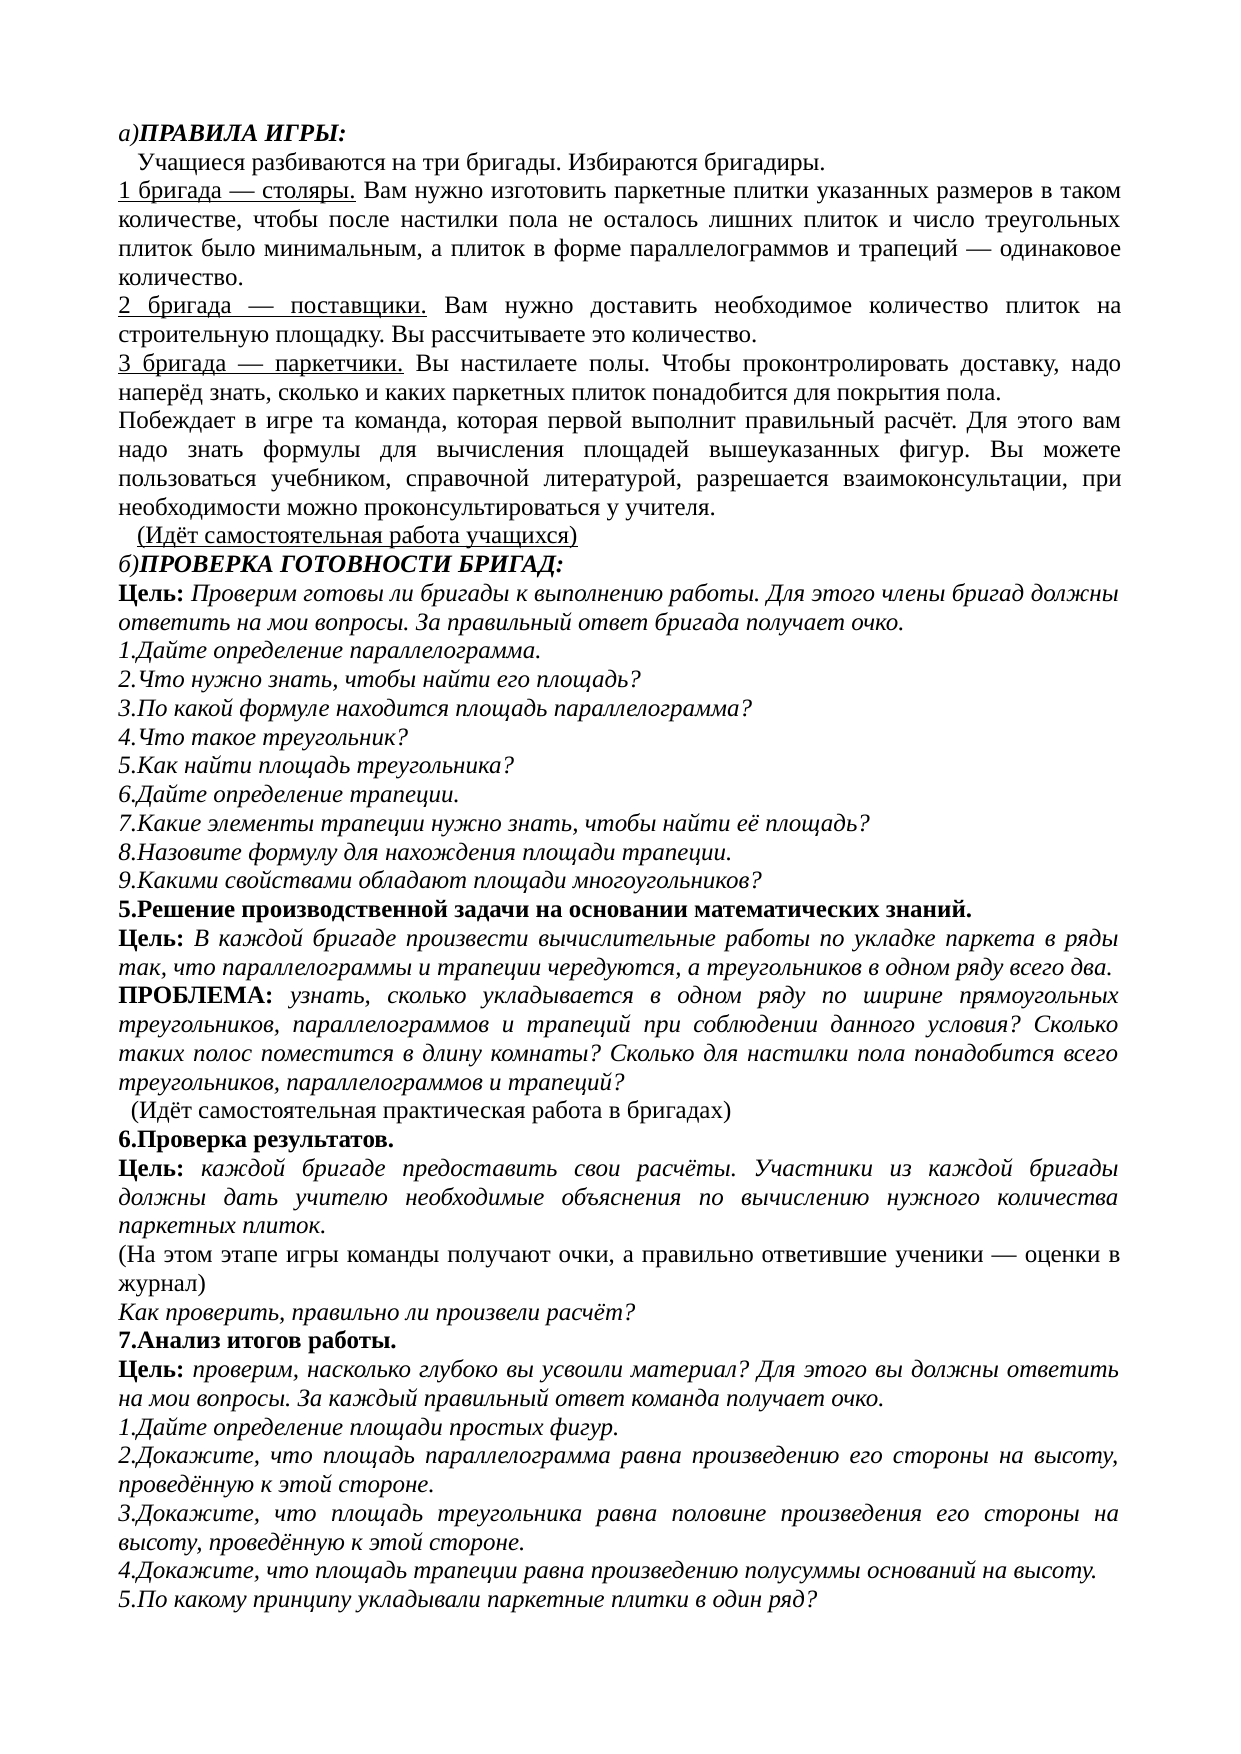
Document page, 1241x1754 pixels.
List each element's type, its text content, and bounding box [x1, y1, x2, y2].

text б)ПРОВЕРКА ГОТОВНОСТИ БРИГАД: [118, 549, 1122, 578]
text 5.Как найти площадь треугольника? [118, 751, 1122, 779]
text 6.Дайте определение трапеции. [118, 779, 1122, 808]
text Цель: В каждой бригаде произвести вычислительные работы по укладке паркета в ряды так, что параллелограммы и трапеции чередуются, а треугольников в одном ряду всего два. [118, 923, 1122, 981]
text Побеждает в игре та команда, которая первой выполнит правильный расчёт. Для этого вам надо знать формулы для вычисления площадей вышеуказанных фигур. Вы можете пользоваться учебником, справочной литературой, разрешается взаимоконсультации, при необходимости можно проконсультироваться у учителя. [118, 406, 1122, 521]
text 7.Какие элементы трапеции нужно знать, чтобы найти её площадь? [118, 808, 1122, 837]
text Цель: Проверим готовы ли бригады к выполнению работы. Для этого члены бригад должны ответить на мои вопросы. За правильный ответ бригада получает очко. [118, 578, 1122, 636]
text (Идёт самостоятельная практическая работа в бригадах) [118, 1096, 1122, 1124]
text 1.Дайте определение площади простых фигур. [118, 1412, 1122, 1441]
text 4.Что такое треугольник? [118, 722, 1122, 751]
text 5.Решение производственной задачи на основании математических знаний. [118, 894, 1122, 923]
text 6.Проверка результатов. [118, 1124, 1122, 1153]
text 8.Назовите формулу для нахождения площади трапеции. [118, 837, 1122, 866]
text 2.Что нужно знать, чтобы найти его площадь? [118, 664, 1122, 693]
text 3.Докажите, что площадь треугольника равна половине произведения его стороны на высоту, проведённую к этой стороне. [118, 1498, 1122, 1556]
text ПРОБЛЕМА: узнать, сколько укладывается в одном ряду по ширине прямоугольных треугольников, параллелограммов и трапеций при соблюдении данного условия? Сколько таких полос поместится в длину комнаты? Сколько для настилки пола понадобится всего треугольников, параллелограммов и трапеций? [118, 981, 1122, 1096]
text 4.Докажите, что площадь трапеции равна произведению полусуммы оснований на высоту. [118, 1556, 1122, 1584]
text Цель: проверим, насколько глубоко вы усвоили материал? Для этого вы должны ответить на мои вопросы. За каждый правильный ответ команда получает очко. [118, 1354, 1122, 1412]
text Цель: каждой бригаде предоставить свои расчёты. Участники из каждой бригады должны дать учителю необходимые объяснения по вычислению нужного количества паркетных плиток. [118, 1153, 1122, 1239]
text 3.По какой формуле находится площадь параллелограмма? [118, 693, 1122, 722]
text Как проверить, правильно ли произвели расчёт? [118, 1297, 1122, 1326]
text 2.Докажите, что площадь параллелограмма равна произведению его стороны на высоту, проведённую к этой стороне. [118, 1441, 1122, 1498]
text Учащиеся разбиваются на три бригады. Избираются бригадиры. [118, 147, 1122, 176]
text 9.Какими свойствами обладают площади многоугольников? [118, 866, 1122, 894]
text 7.Анализ итогов работы. [118, 1326, 1122, 1354]
text (На этом этапе игры команды получают очки, а правильно ответившие ученики — оценки в журнал) [118, 1239, 1122, 1297]
text 2 бригада — поставщики. Вам нужно доставить необходимое количество плиток на строительную площадку. Вы рассчитываете это количество. [118, 291, 1122, 348]
text 3 бригада — паркетчики. Вы настилаете полы. Чтобы проконтролировать доставку, надо наперёд знать, сколько и каких паркетных плиток понадобится для покрытия пола. [118, 348, 1122, 406]
text а)ПРАВИЛА ИГРЫ: [118, 118, 1122, 147]
text 1.Дайте определение параллелограмма. [118, 636, 1122, 664]
text (Идёт самостоятельная работа учащихся) [118, 521, 1122, 549]
text 5.По какому принципу укладывали паркетные плитки в один ряд? [118, 1584, 1122, 1613]
text 1 бригада — столяры. Вам нужно изготовить паркетные плитки указанных размеров в таком количестве, чтобы после настилки пола не осталось лишних плиток и число треугольных плиток было минимальным, а плиток в форме параллелограммов и трапеций — одинаковое количество. [118, 176, 1122, 291]
